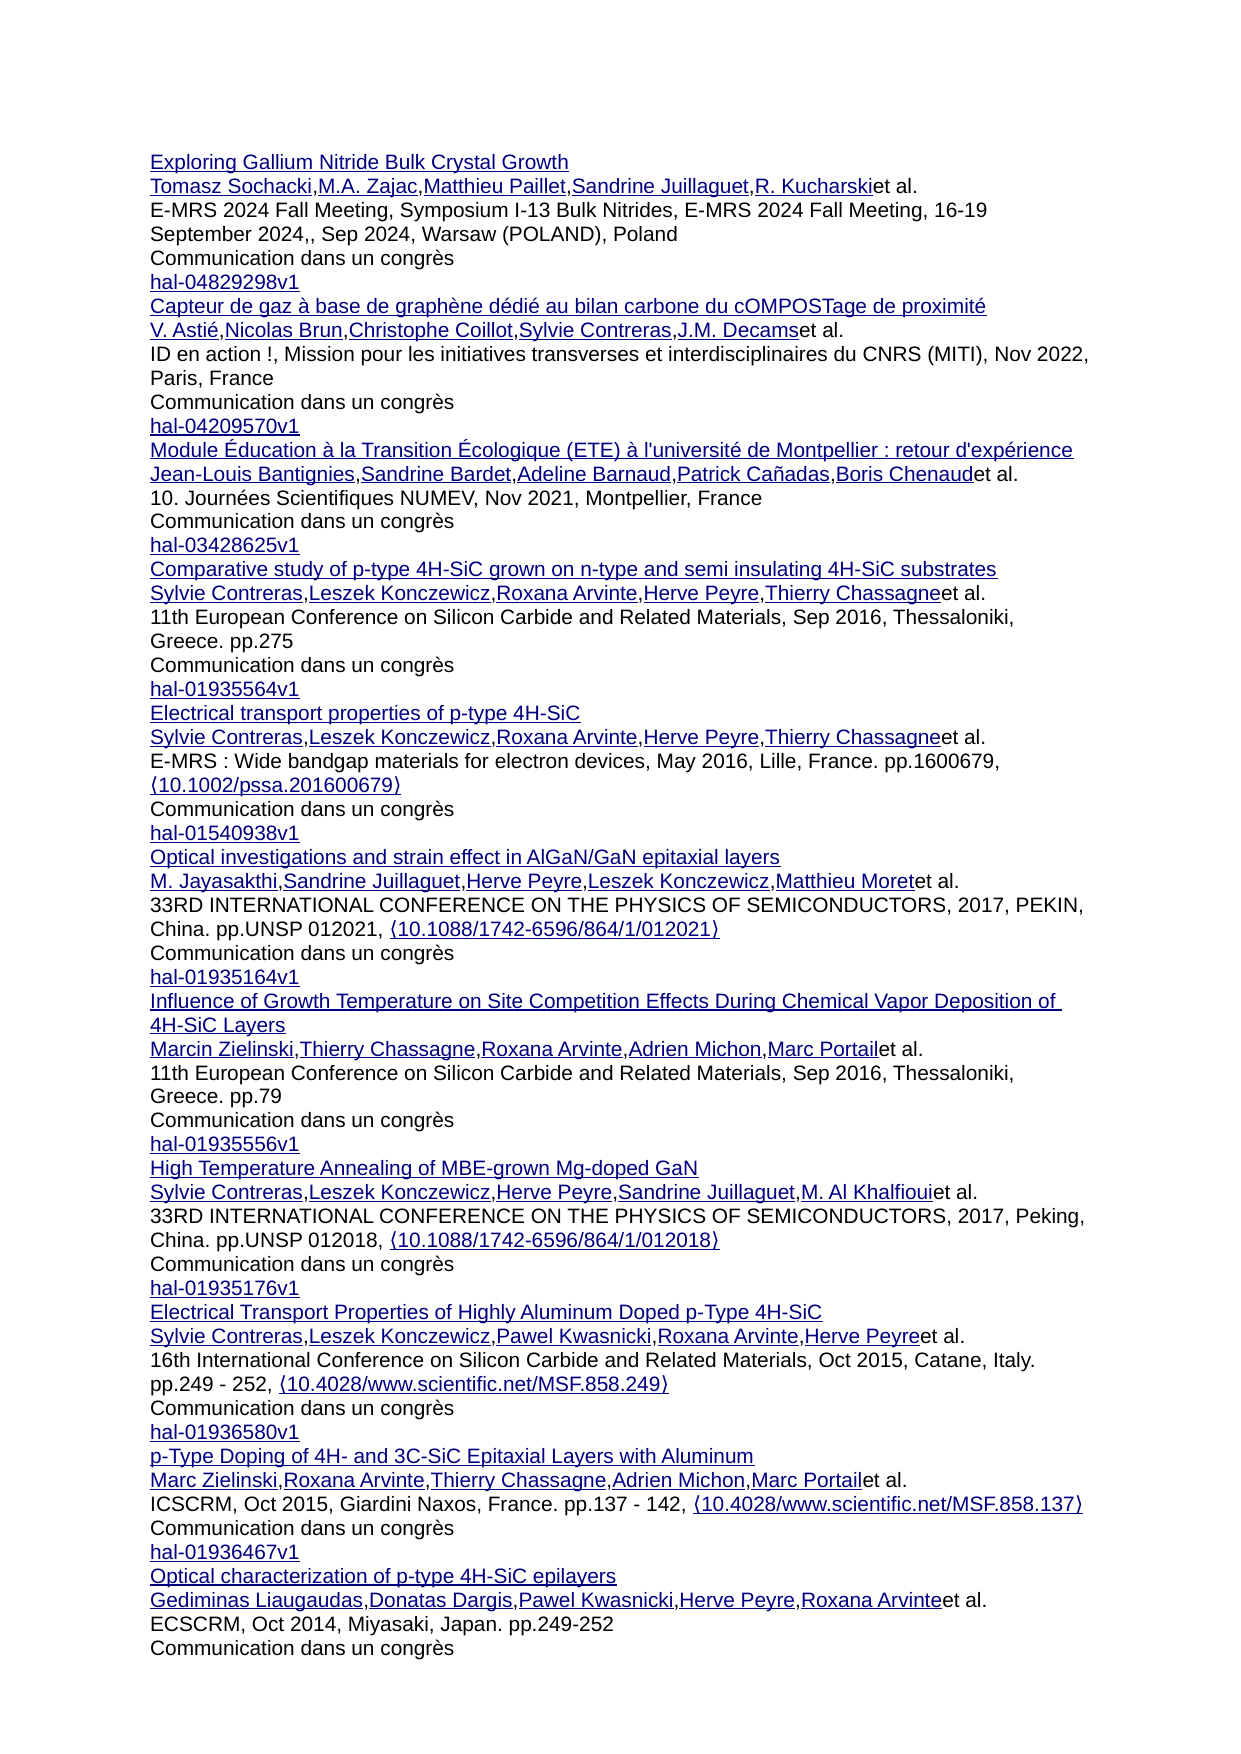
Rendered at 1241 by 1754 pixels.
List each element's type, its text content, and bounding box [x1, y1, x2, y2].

table_cell Exploring Gallium Nitride Bulk Crystal Growth Tomasz Sochacki,M.A. Zajac,Matthieu Paillet,Sandrine Juillaguet,R. Kucharskiet al. E-MRS 2024 Fall Meeting, Symposium I-13 Bulk Nitrides, E-MRS 2024 Fall Meeting, 16-19 September 2024,, Sep 2024, Warsaw (POLAND), Poland Communication dans un congrès hal-04829298v1 [150, 150, 1090, 294]
table_cell Comparative study of p-type 4H-SiC grown on n-type and semi insulating 4H-SiC substrates Sylvie Contreras,Leszek Konczewicz,Roxana Arvinte,Herve Peyre,Thierry Chassagneet al. 11th European Conference on Silicon Carbide and Related Materials, Sep 2016, Thessaloniki, Greece. pp.275 Communication dans un congrès hal-01935564v1 [150, 557, 1090, 701]
table_cell Capteur de gaz à base de graphène dédié au bilan carbone du cOMPOSTage de proximité V. Astié,Nicolas Brun,Christophe Coillot,Sylvie Contreras,J.M. Decamset al. ID en action !, Mission pour les initiatives transverses et interdisciplinaires du CNRS (MITI), Nov 2022, Paris, France Communication dans un congrès hal-04209570v1 [150, 294, 1090, 437]
table_cell High Temperature Annealing of MBE-grown Mg-doped GaN Sylvie Contreras,Leszek Konczewicz,Herve Peyre,Sandrine Juillaguet,M. Al Khalfiouiet al. 33RD INTERNATIONAL CONFERENCE ON THE PHYSICS OF SEMICONDUCTORS, 2017, Peking, China. pp.UNSP 012018, ⟨10.1088/1742-6596/864/1/012018⟩ Communication dans un congrès hal-01935176v1 [150, 1156, 1090, 1300]
table_cell Electrical transport properties of p-type 4H-SiC Sylvie Contreras,Leszek Konczewicz,Roxana Arvinte,Herve Peyre,Thierry Chassagneet al. E-MRS : Wide bandgap materials for electron devices, May 2016, Lille, France. pp.1600679, ⟨10.1002/pssa.201600679⟩ Communication dans un congrès hal-01540938v1 [150, 701, 1090, 845]
table_cell Influence of Growth Temperature on Site Competition Effects During Chemical Vapor Deposition of 4H-SiC Layers Marcin Zielinski,Thierry Chassagne,Roxana Arvinte,Adrien Michon,Marc Portailet al. 11th European Conference on Silicon Carbide and Related Materials, Sep 2016, Thessaloniki, Greece. pp.79 Communication dans un congrès hal-01935556v1 [150, 989, 1090, 1156]
table_cell Optical characterization of p-type 4H-SiC epilayers Gediminas Liaugaudas,Donatas Dargis,Pawel Kwasnicki,Herve Peyre,Roxana Arvinteet al. ECSCRM, Oct 2014, Miyasaki, Japan. pp.249-252 Communication dans un congrès [150, 1564, 1090, 1659]
table_cell p-Type Doping of 4H- and 3C-SiC Epitaxial Layers with Aluminum Marc Zielinski,Roxana Arvinte,Thierry Chassagne,Adrien Michon,Marc Portailet al. ICSCRM, Oct 2015, Giardini Naxos, France. pp.137 - 142, ⟨10.4028/www.scientific.net/MSF.858.137⟩ Communication dans un congrès hal-01936467v1 [150, 1444, 1090, 1563]
table_cell Module Éducation à la Transition Écologique (ETE) à l'université de Montpellier : retour d'expérience Jean-Louis Bantignies,Sandrine Bardet,Adeline Barnaud,Patrick Cañadas,Boris Chenaudet al. 10. Journées Scientifiques NUMEV, Nov 2021, Montpellier, France Communication dans un congrès hal-03428625v1 [150, 438, 1090, 557]
table_cell Electrical Transport Properties of Highly Aluminum Doped p-Type 4H-SiC Sylvie Contreras,Leszek Konczewicz,Pawel Kwasnicki,Roxana Arvinte,Herve Peyreet al. 16th International Conference on Silicon Carbide and Related Materials, Oct 2015, Catane, Italy. pp.249 - 252, ⟨10.4028/www.scientific.net/MSF.858.249⟩ Communication dans un congrès hal-01936580v1 [150, 1300, 1090, 1444]
table_cell Optical investigations and strain effect in AlGaN/GaN epitaxial layers M. Jayasakthi,Sandrine Juillaguet,Herve Peyre,Leszek Konczewicz,Matthieu Moretet al. 33RD INTERNATIONAL CONFERENCE ON THE PHYSICS OF SEMICONDUCTORS, 2017, PEKIN, China. pp.UNSP 012021, ⟨10.1088/1742-6596/864/1/012021⟩ Communication dans un congrès hal-01935164v1 [150, 845, 1090, 988]
